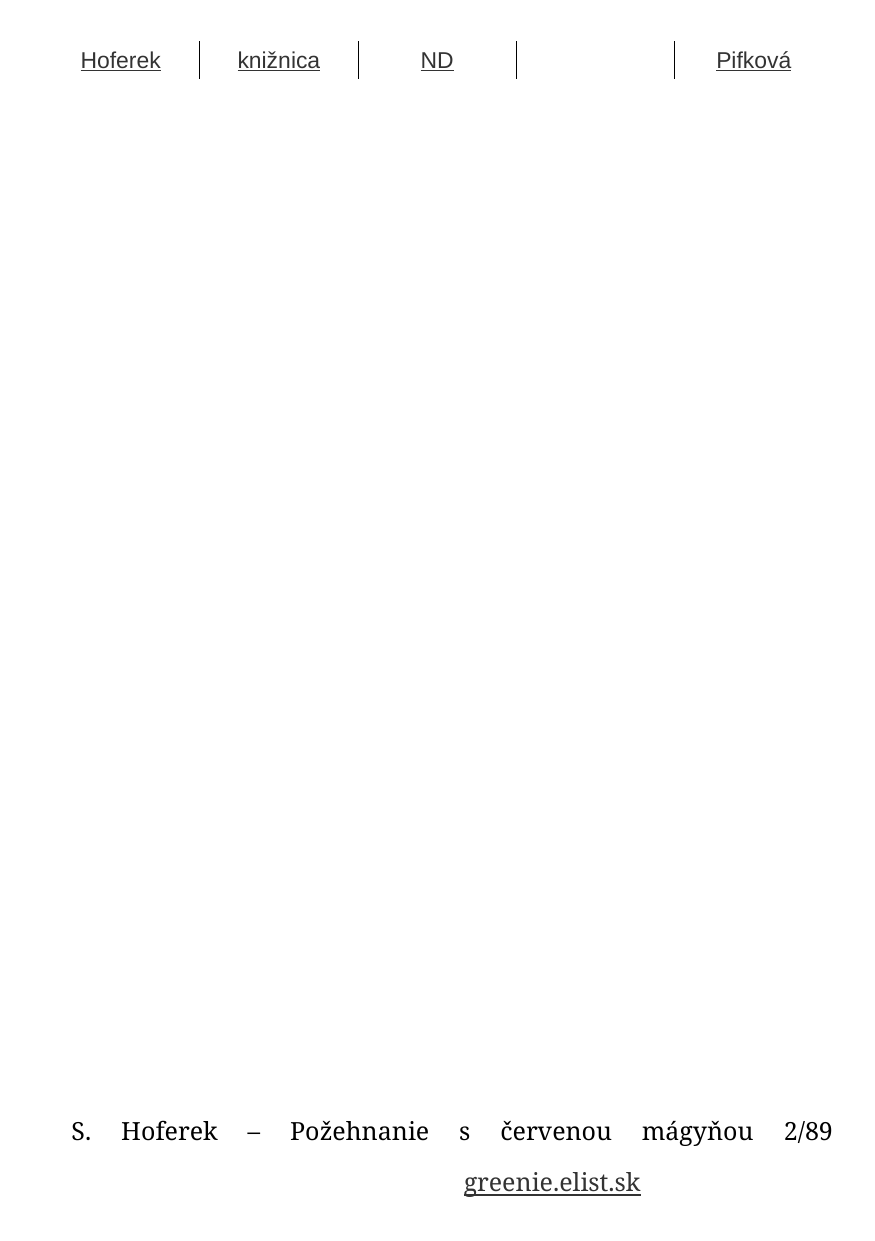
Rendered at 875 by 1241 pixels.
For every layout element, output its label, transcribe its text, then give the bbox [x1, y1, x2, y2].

table_cell Hoferek [41, 41, 199, 79]
table_cell Pifková [675, 41, 833, 79]
table_cell [517, 41, 674, 79]
table_cell ND [359, 41, 516, 79]
table_cell knižnica [200, 41, 358, 79]
